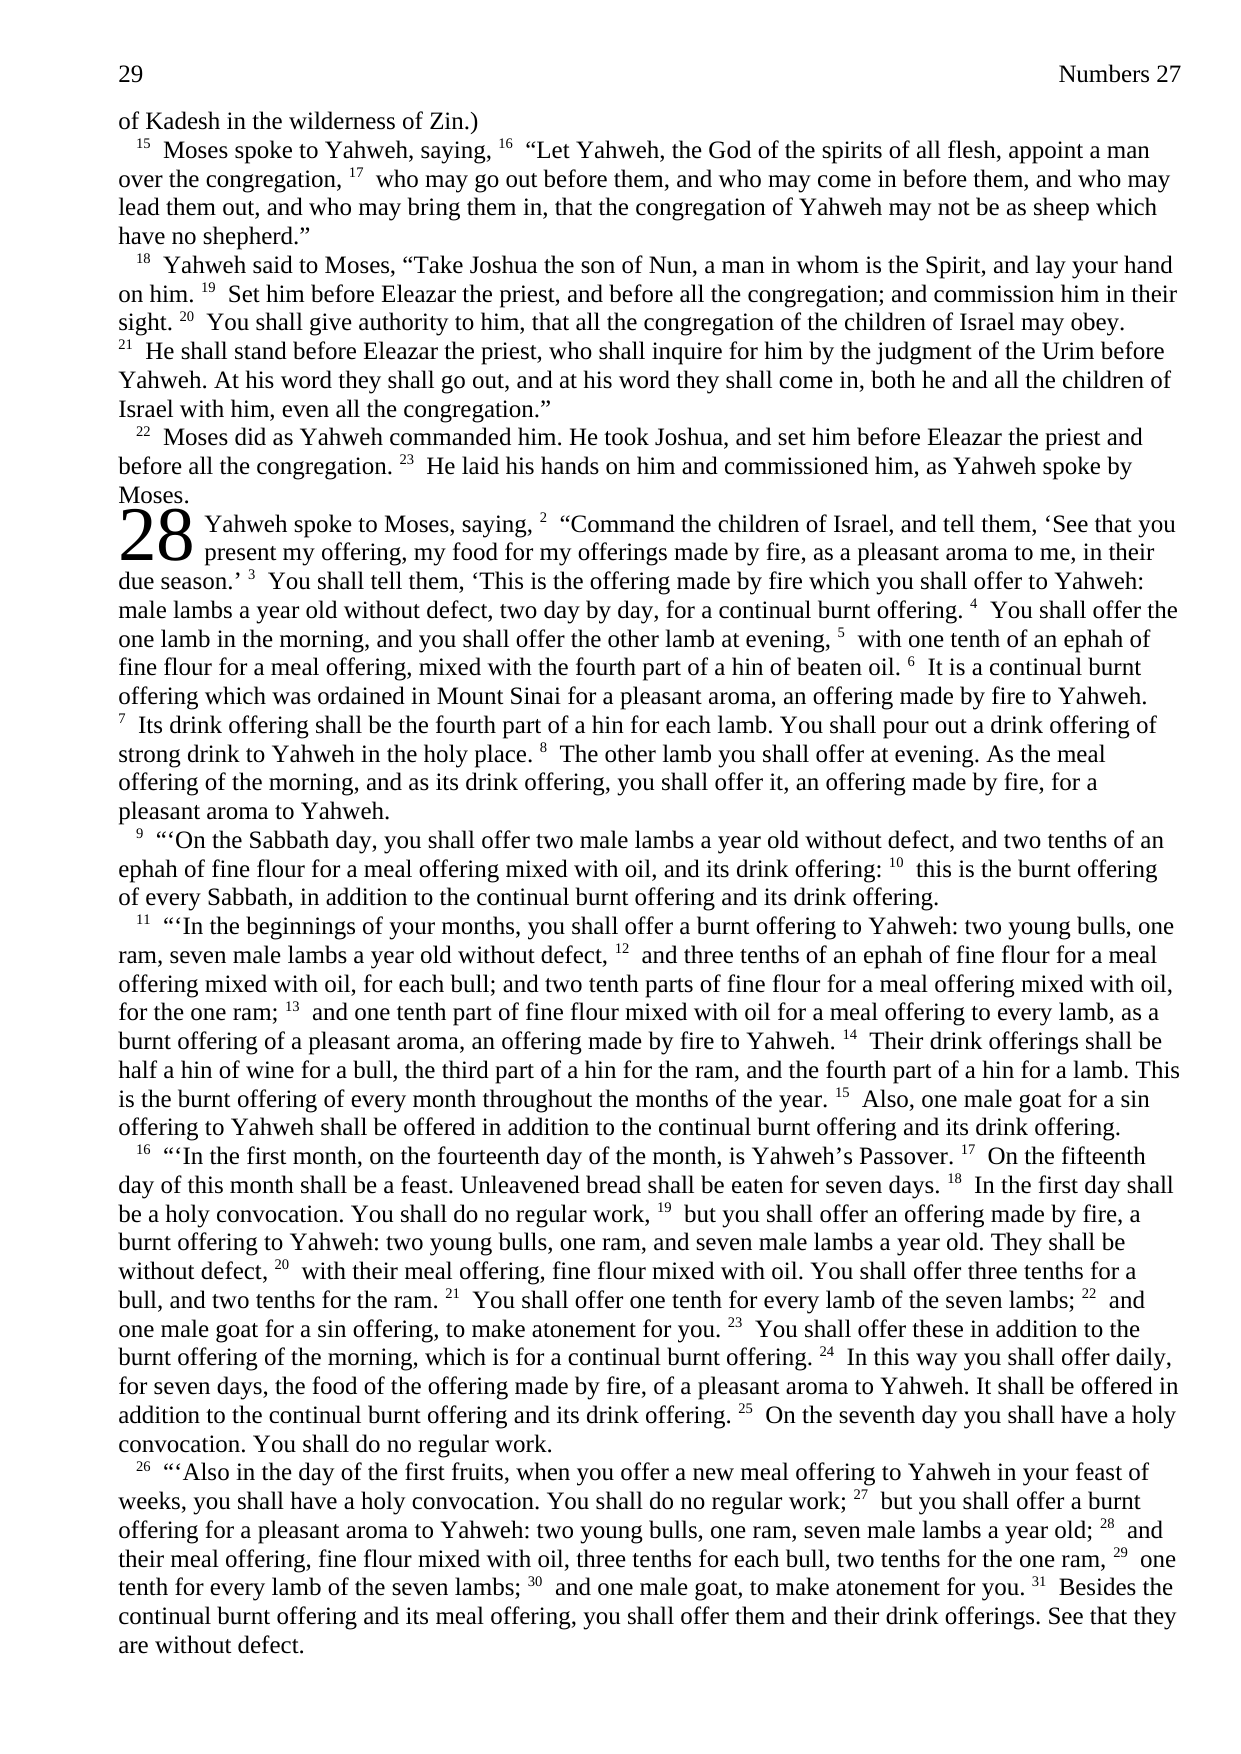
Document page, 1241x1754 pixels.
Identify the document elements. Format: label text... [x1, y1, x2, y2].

text 11 “‘In the beginnings of your months, you shall offer a burnt offering to Yahweh: two young bulls, one ram, seven male lambs a year old without defect, 12 and three tenths of an ephah of fine flour for a meal offering mixed with oil, for each bull; and two tenth parts of fine flour for a meal offering mixed with oil, for the one ram; 13 and one tenth part of fine flour mixed with oil for a meal offering to every lamb, as a burnt offering of a pleasant aroma, an offering made by fire to Yahweh. 14 Their drink offerings shall be half a hin of wine for a bull, the third part of a hin for the ram, and the fourth part of a hin for a lamb. This is the burnt offering of every month throughout the months of the year. 15 Also, one male goat for a sin offering to Yahweh shall be offered in addition to the continual burnt offering and its drink offering. [118, 911, 1181, 1141]
text 16 “‘In the first month, on the fourteenth day of the month, is Yahweh’s Passover. 17 On the fifteenth day of this month shall be a feast. Unleavened bread shall be eaten for seven days. 18 In the first day shall be a holy convocation. You shall do no regular work, 19 but you shall offer an offering made by fire, a burnt offering to Yahweh: two young bulls, one ram, and seven male lambs a year old. They shall be without defect, 20 with their meal offering, fine flour mixed with oil. You shall offer three tenths for a bull, and two tenths for the ram. 21 You shall offer one tenth for every lamb of the seven lambs; 22 and one male goat for a sin offering, to make atonement for you. 23 You shall offer these in addition to the burnt offering of the morning, which is for a continual burnt offering. 24 In this way you shall offer daily, for seven days, the food of the offering made by fire, of a pleasant aroma to Yahweh. It shall be offered in addition to the continual burnt offering and its drink offering. 25 On the seventh day you shall have a holy convocation. You shall do no regular work. [118, 1141, 1181, 1457]
text of Kadesh in the wilderness of Zin.) [118, 106, 1181, 135]
text 18 Yahweh said to Moses, “Take Joshua the son of Nun, a man in whom is the Spirit, and lay your hand on him. 19 Set him before Eleazar the priest, and before all the congregation; and commission him in their sight. 20 You shall give authority to him, that all the congregation of the children of Israel may obey. 21 He shall stand before Eleazar the priest, who shall inquire for him by the judgment of the Urim before Yahweh. At his word they shall go out, and at his word they shall come in, both he and all the children of Israel with him, even all the congregation.” [118, 250, 1181, 422]
text 26 “‘Also in the day of the first fruits, when you offer a new meal offering to Yahweh in your feast of weeks, you shall have a holy convocation. You shall do no regular work; 27 but you shall offer a burnt offering for a pleasant aroma to Yahweh: two young bulls, one ram, seven male lambs a year old; 28 and their meal offering, fine flour mixed with oil, three tenths for each bull, two tenths for the one ram, 29 one tenth for every lamb of the seven lambs; 30 and one male goat, to make atonement for you. 31 Besides the continual burnt offering and its meal offering, you shall offer them and their drink offerings. See that they are without defect. [118, 1457, 1181, 1659]
text 28Yahweh spoke to Moses, saying, 2 “Command the children of Israel, and tell them, ‘See that you present my offering, my food for my offerings made by fire, as a pleasant aroma to me, in their due season.’ 3 You shall tell them, ‘This is the offering made by fire which you shall offer to Yahweh: male lambs a year old without defect, two day by day, for a continual burnt offering. 4 You shall offer the one lamb in the morning, and you shall offer the other lamb at evening, 5 with one tenth of an ephah of fine flour for a meal offering, mixed with the fourth part of a hin of beaten oil. 6 It is a continual burnt offering which was ordained in Mount Sinai for a pleasant aroma, an offering made by fire to Yahweh. 7 Its drink offering shall be the fourth part of a hin for each lamb. You shall pour out a drink offering of strong drink to Yahweh in the holy place. 8 The other lamb you shall offer at evening. As the meal offering of the morning, and as its drink offering, you shall offer it, an offering made by fire, for a pleasant aroma to Yahweh. [118, 509, 1181, 825]
text 22 Moses did as Yahweh commanded him. He took Joshua, and set him before Eleazar the priest and before all the congregation. 23 He laid his hands on him and commissioned him, as Yahweh spoke by Moses. [118, 422, 1181, 509]
text 9 “‘On the Sabbath day, you shall offer two male lambs a year old without defect, and two tenths of an ephah of fine flour for a meal offering mixed with oil, and its drink offering: 10 this is the burnt offering of every Sabbath, in addition to the continual burnt offering and its drink offering. [118, 825, 1181, 911]
text 15 Moses spoke to Yahweh, saying, 16 “Let Yahweh, the God of the spirits of all flesh, appoint a man over the congregation, 17 who may go out before them, and who may come in before them, and who may lead them out, and who may bring them in, that the congregation of Yahweh may not be as sheep which have no shepherd.” [118, 135, 1181, 250]
